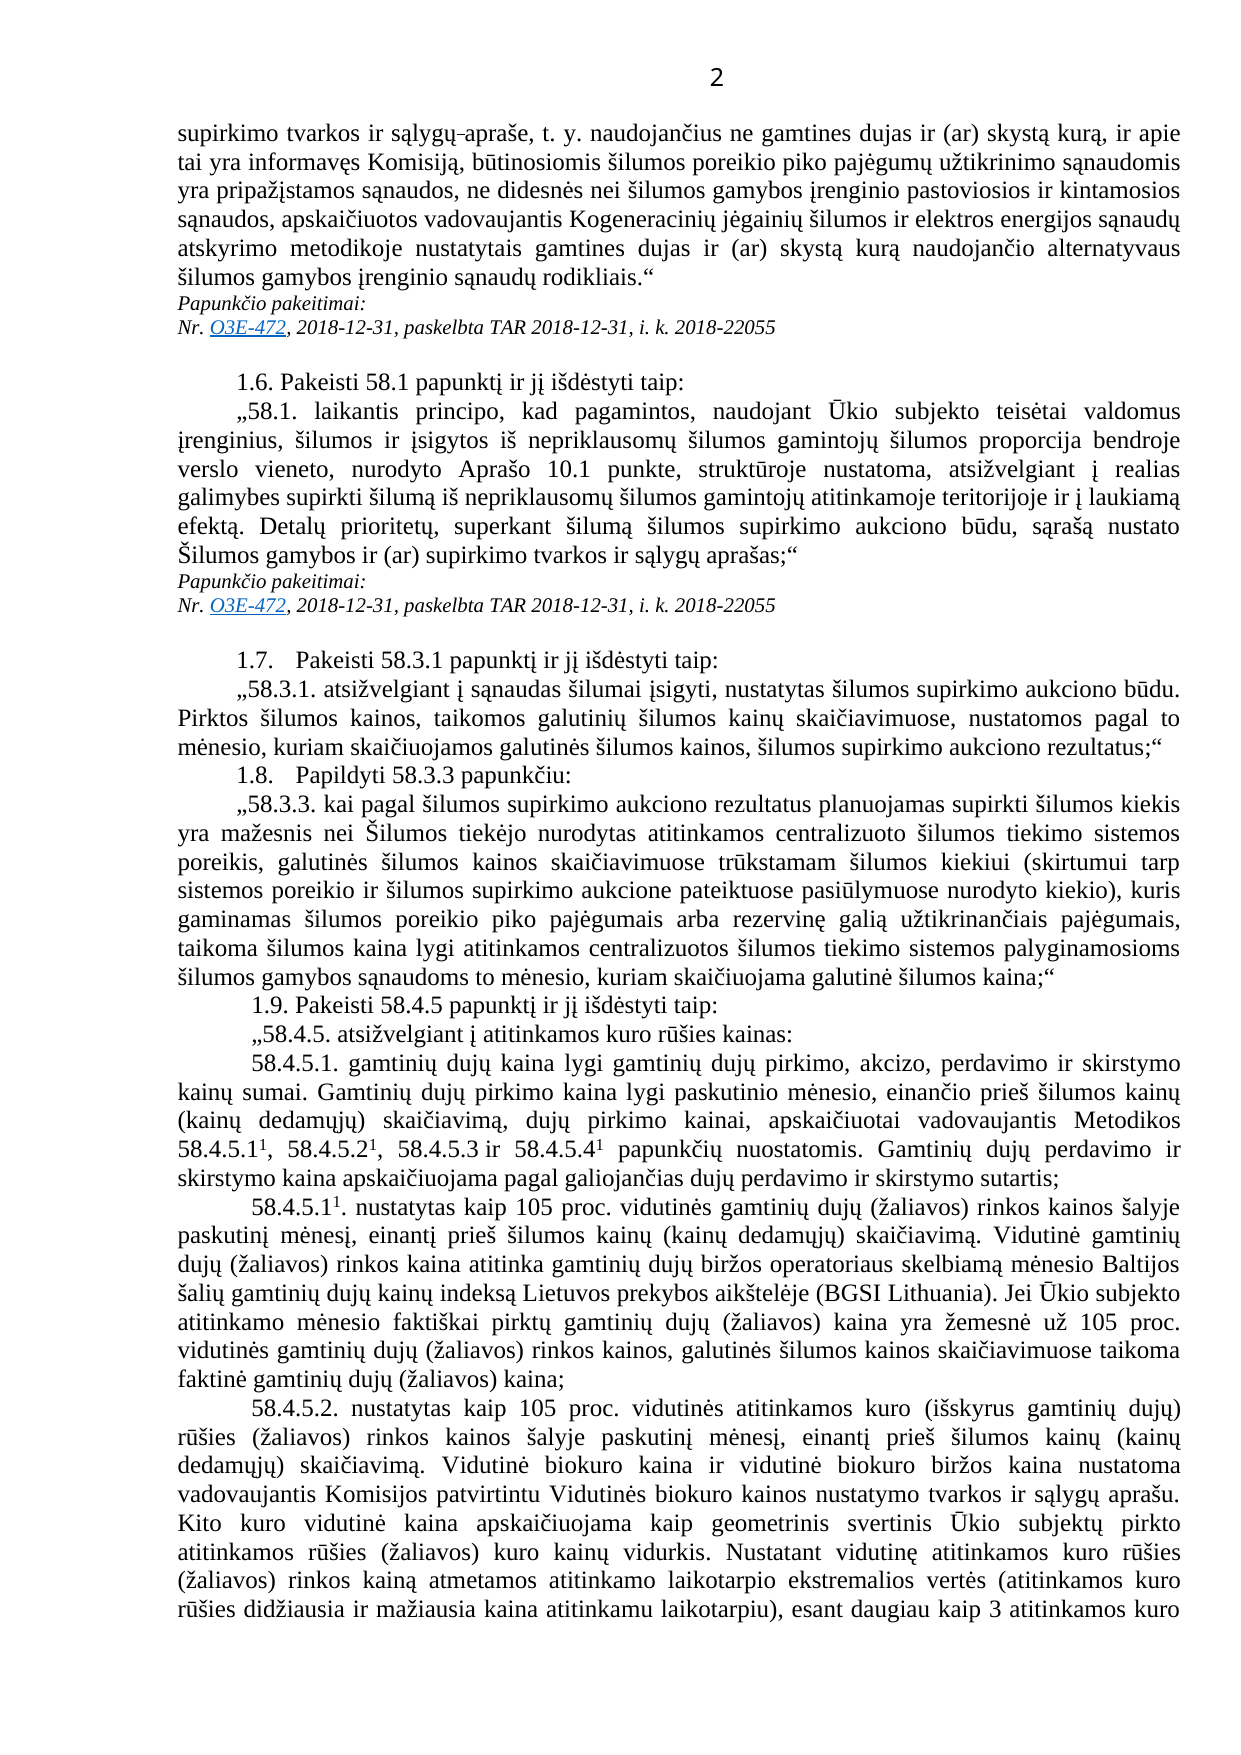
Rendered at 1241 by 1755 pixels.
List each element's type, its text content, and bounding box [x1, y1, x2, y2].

text „58.3.3. kai pagal šilumos supirkimo aukciono rezultatus planuojamas supirkti šilumos kiekis yra mažesnis nei Šilumos tiekėjo nurodytas atitinkamos centralizuoto šilumos tiekimo sistemos poreikis, galutinės šilumos kainos skaičiavimuose trūkstamam šilumos kiekiui (skirtumui tarp sistemos poreikio ir šilumos supirkimo aukcione pateiktuose pasiūlymuose nurodyto kiekio), kuris gaminamas šilumos poreikio piko pajėgumais arba rezervinę galią užtikrinančiais pajėgumais, taikoma šilumos kaina lygi atitinkamos centralizuotos šilumos tiekimo sistemos palyginamosioms šilumos gamybos sąnaudoms to mėnesio, kuriam skaičiuojama galutinė šilumos kaina;“ [177, 789, 1181, 991]
text supirkimo tvarkos ir sąlygų apraše, t. y. naudojančius ne gamtines dujas ir (ar) skystą kurą, ir apie tai yra informavęs Komisiją, būtinosiomis šilumos poreikio piko pajėgumų užtikrinimo sąnaudomis yra pripažįstamos sąnaudos, ne didesnės nei šilumos gamybos įrenginio pastoviosios ir kintamosios sąnaudos, apskaičiuotos vadovaujantis Kogeneracinių jėgainių šilumos ir elektros energijos sąnaudų atskyrimo metodikoje nustatytais gamtines dujas ir (ar) skystą kurą naudojančio alternatyvaus šilumos gamybos įrenginio sąnaudų rodikliais.“ [177, 118, 1181, 291]
text Nr. O3E-472, 2018-12-31, paskelbta TAR 2018-12-31, i. k. 2018-22055 [177, 315, 1181, 339]
text 58.4.5.2. nustatytas kaip 105 proc. vidutinės atitinkamos kuro (išskyrus gamtinių dujų) rūšies (žaliavos) rinkos kainos šalyje paskutinį mėnesį, einantį prieš šilumos kainų (kainų dedamųjų) skaičiavimą. Vidutinė biokuro kaina ir vidutinė biokuro biržos kaina nustatoma vadovaujantis Komisijos patvirtintu Vidutinės biokuro kainos nustatymo tvarkos ir sąlygų aprašu. Kito kuro vidutinė kaina apskaičiuojama kaip geometrinis svertinis Ūkio subjektų pirkto atitinkamos rūšies (žaliavos) kuro kainų vidurkis. Nustatant vidutinę atitinkamos kuro rūšies (žaliavos) rinkos kainą atmetamos atitinkamo laikotarpio ekstremalios vertės (atitinkamos kuro rūšies didžiausia ir mažiausia kaina atitinkamu laikotarpiu), esant daugiau kaip 3 atitinkamos kuro [177, 1393, 1181, 1623]
text 58.4.5.1. gamtinių dujų kaina lygi gamtinių dujų pirkimo, akcizo, perdavimo ir skirstymo kainų sumai. Gamtinių dujų pirkimo kaina lygi paskutinio mėnesio, einančio prieš šilumos kainų (kainų dedamųjų) skaičiavimą, dujų pirkimo kainai, apskaičiuotai vadovaujantis Metodikos 58.4.5.11, 58.4.5.21, 58.4.5.3 ir 58.4.5.41 papunkčių nuostatomis. Gamtinių dujų perdavimo ir skirstymo kaina apskaičiuojama pagal galiojančias dujų perdavimo ir skirstymo sutartis; [177, 1048, 1181, 1192]
text Nr. O3E-472, 2018-12-31, paskelbta TAR 2018-12-31, i. k. 2018-22055 [177, 593, 1181, 617]
text Papunkčio pakeitimai: [177, 569, 1181, 593]
text „58.4.5. atsižvelgiant į atitinkamos kuro rūšies kainas: [177, 1019, 1196, 1048]
text 1.6. Pakeisti 58.1 papunktį ir jį išdėstyti taip: [177, 367, 1181, 396]
text 1.9. Pakeisti 58.4.5 papunktį ir jį išdėstyti taip: [177, 991, 1196, 1019]
text Papunkčio pakeitimai: [177, 291, 1181, 315]
text 1.8. Papildyti 58.3.3 papunkčiu: [177, 761, 1181, 789]
text „58.3.1. atsižvelgiant į sąnaudas šilumai įsigyti, nustatytas šilumos supirkimo aukciono būdu. Pirktos šilumos kainos, taikomos galutinių šilumos kainų skaičiavimuose, nustatomos pagal to mėnesio, kuriam skaičiuojamos galutinės šilumos kainos, šilumos supirkimo aukciono rezultatus;“ [177, 674, 1181, 761]
text „58.1. laikantis principo, kad pagamintos, naudojant Ūkio subjekto teisėtai valdomus įrenginius, šilumos ir įsigytos iš nepriklausomų šilumos gamintojų šilumos proporcija bendroje verslo vieneto, nurodyto Aprašo 10.1 punkte, struktūroje nustatoma, atsižvelgiant į realias galimybes supirkti šilumą iš nepriklausomų šilumos gamintojų atitinkamoje teritorijoje ir į laukiamą efektą. Detalų prioritetų, superkant šilumą šilumos supirkimo aukciono būdu, sąrašą nustato Šilumos gamybos ir (ar) supirkimo tvarkos ir sąlygų aprašas;“ [177, 396, 1181, 569]
text 1.7. Pakeisti 58.3.1 papunktį ir jį išdėstyti taip: [177, 646, 1181, 674]
text 58.4.5.11. nustatytas kaip 105 proc. vidutinės gamtinių dujų (žaliavos) rinkos kainos šalyje paskutinį mėnesį, einantį prieš šilumos kainų (kainų dedamųjų) skaičiavimą. Vidutinė gamtinių dujų (žaliavos) rinkos kaina atitinka gamtinių dujų biržos operatoriaus skelbiamą mėnesio Baltijos šalių gamtinių dujų kainų indeksą Lietuvos prekybos aikštelėje (BGSI Lithuania). Jei Ūkio subjekto atitinkamo mėnesio faktiškai pirktų gamtinių dujų (žaliavos) kaina yra žemesnė už 105 proc. vidutinės gamtinių dujų (žaliavos) rinkos kainos, galutinės šilumos kainos skaičiavimuose taikoma faktinė gamtinių dujų (žaliavos) kaina; [177, 1192, 1181, 1393]
